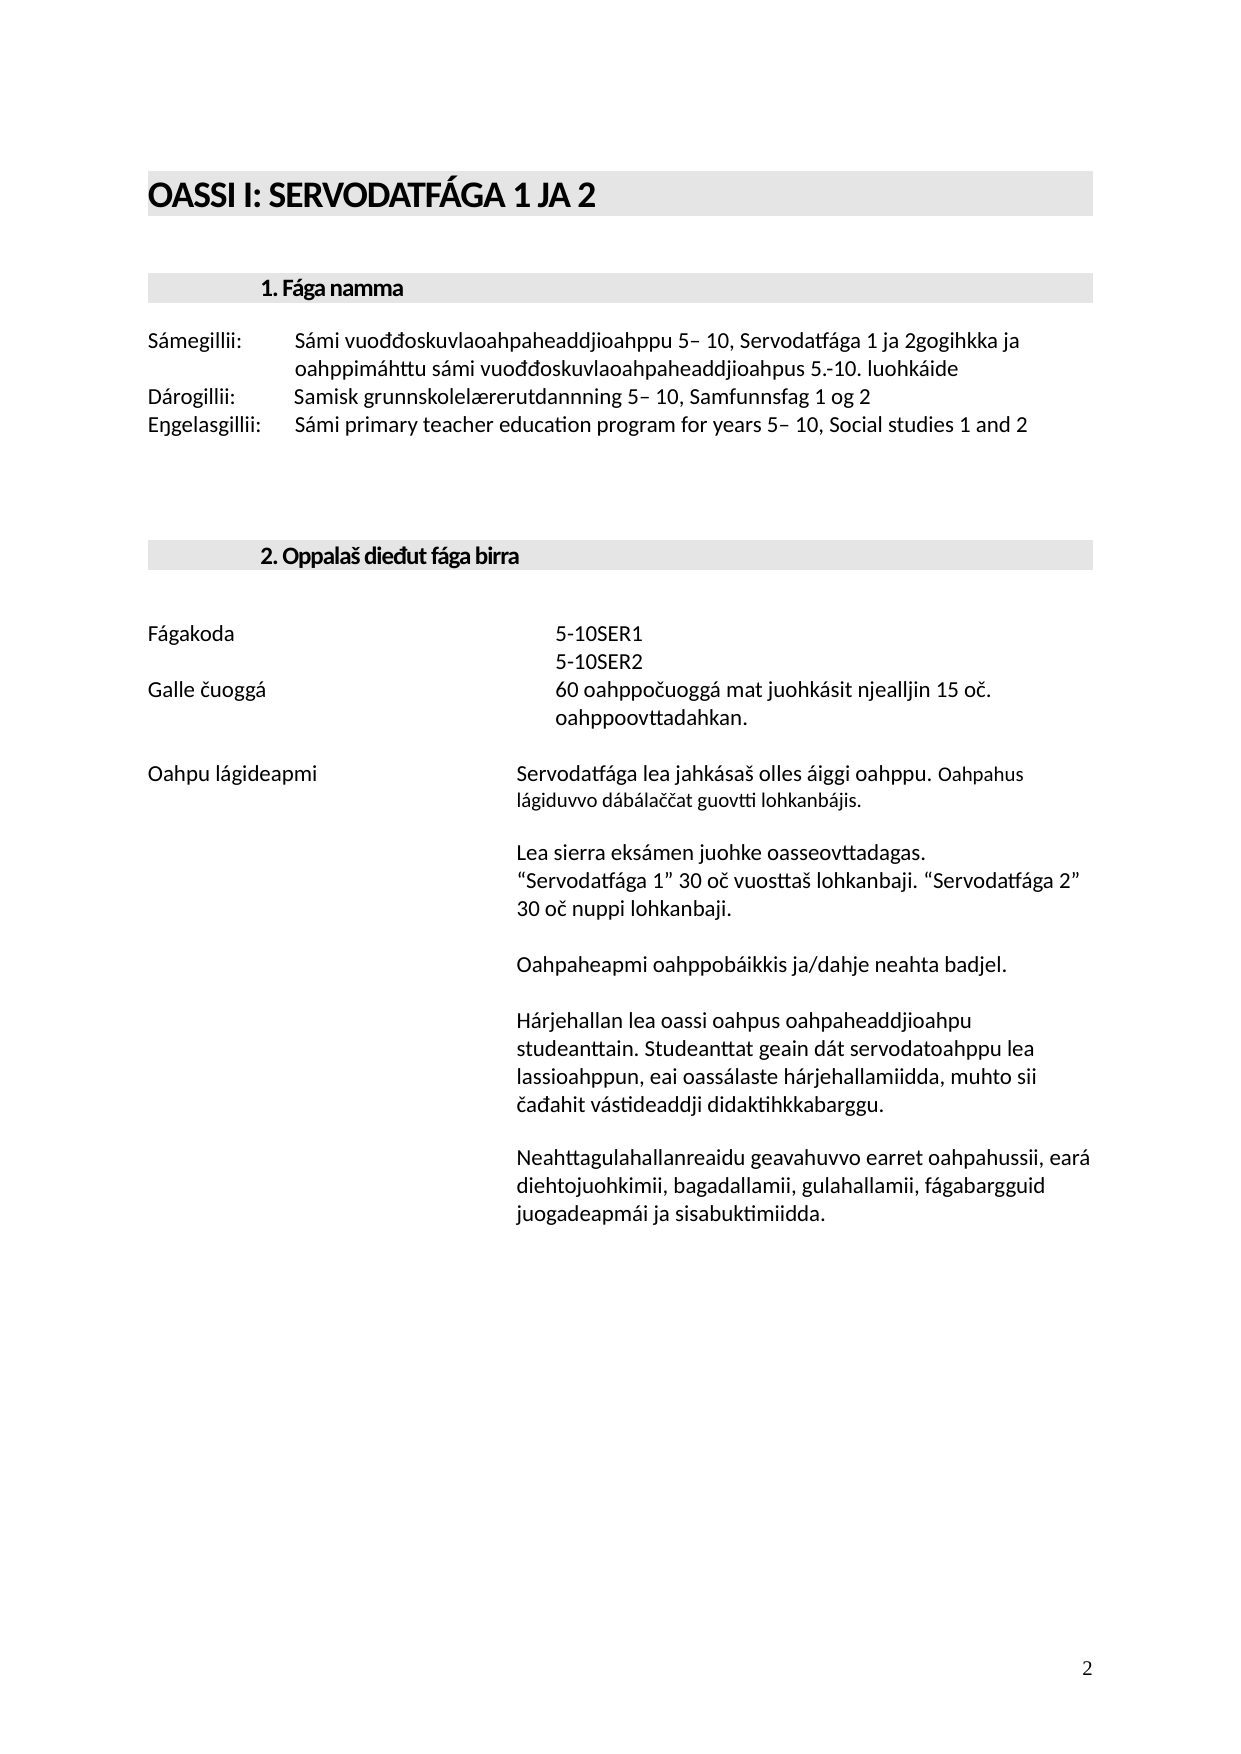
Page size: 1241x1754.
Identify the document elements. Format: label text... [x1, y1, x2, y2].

text Dárogillii: Samisk grunnskolelærerutdannning 5– 10, Samfunnsfag 1 og 2 [148, 382, 1093, 410]
text Eŋgelasgillii: Sámi primary teacher education program for years 5– 10, Social studies 1 and 2 [148, 410, 1093, 438]
text Lea sierra eksámen juohke oasseovttadagas. [516, 838, 1093, 866]
subtitle OASSI I: SERVODATFÁGA 1 JA 2 [148, 171, 1093, 216]
text “Servodatfága 1” 30 oč vuosttaš lohkanbaji. “Servodatfága 2” 30 oč nuppi lohkanbaji. [148, 866, 1093, 922]
text Galle čuoggá 60 oahppočuoggá mat juohkásit njealljin 15 oč. oahppoovttadahkan. [148, 675, 1093, 731]
text Neahttagulahallanreaidu geavahuvvo earret oahpahussii, eará diehtojuohkimii, bagadallamii, gulahallamii, fágabargguid juogadeapmái ja sisabuktimiidda. [516, 1143, 1093, 1227]
text Sámegillii: Sámi vuođđoskuvlaoahpaheaddjioahppu 5– 10, Servodatfága 1 ja 2gogihkka ja oahppimáhttu sámi vuođđoskuvlaoahpaheaddjioahpus 5.-10. luohkáide [148, 326, 1093, 382]
subtitle 2. Oppalaš dieđut fága birra [148, 540, 1093, 570]
text Oahpaheapmi oahppobáikkis ja/dahje neahta badjel. [516, 950, 1093, 978]
subtitle 1. Fága namma [148, 273, 1093, 303]
text Hárjehallan lea oassi oahpus oahpaheaddjioahpu studeanttain. Studeanttat geain dát servodatoahppu lea lassioahppun, eai oassálaste hárjehallamiidda, muhto sii čađahit vástideaddji didaktihkkabarggu. [516, 1006, 1093, 1118]
text 5-10SER2 [148, 647, 1093, 675]
text Fágakoda 5-10SER1 [148, 619, 1093, 647]
text Oahpu lágideapmi Servodatfága lea jahkásaš olles áiggi oahppu. Oahpahus lágiduvvo dábálaččat guovtti lohkanbájis. [148, 759, 1093, 812]
